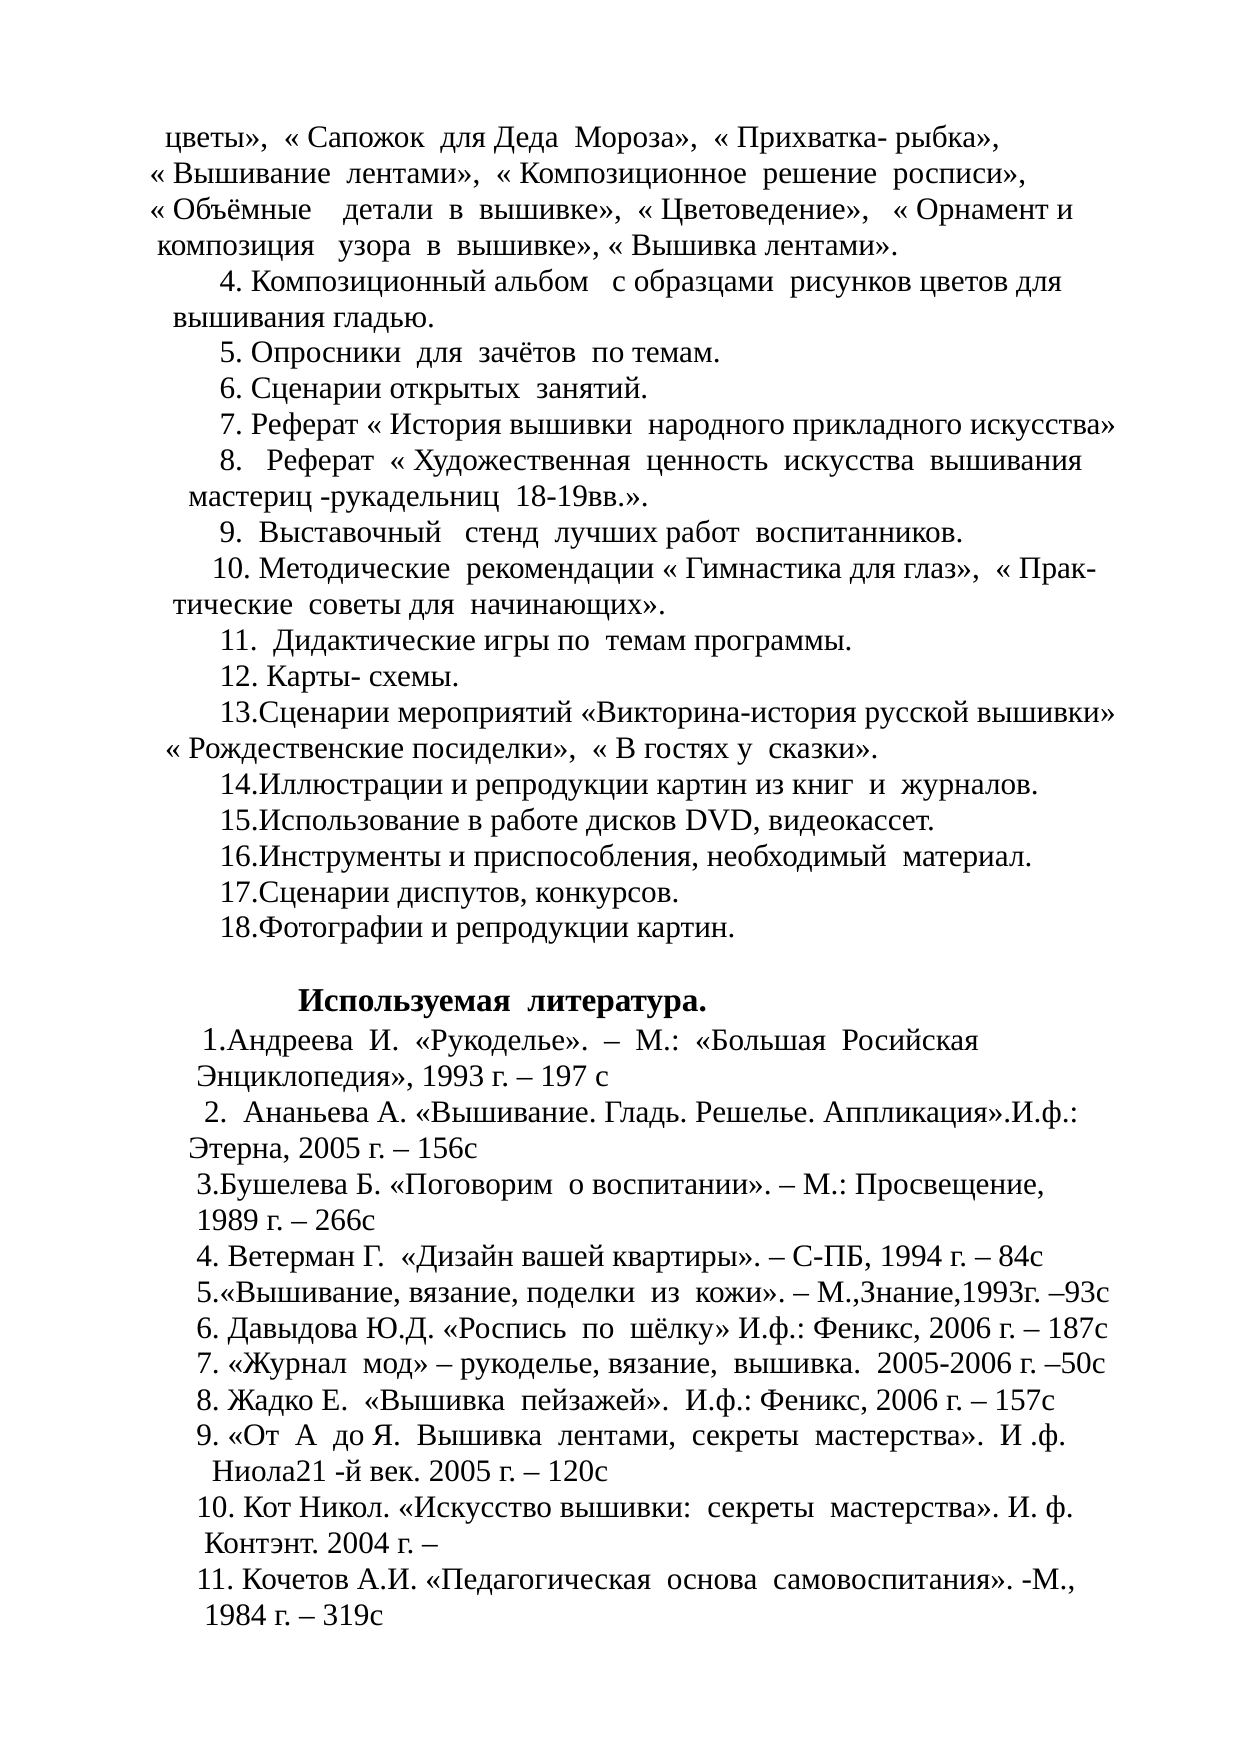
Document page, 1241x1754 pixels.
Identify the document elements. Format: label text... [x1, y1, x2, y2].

text 11. Кочетов А.И. «Педагогическая основа самовоспитания». -М., [118, 1560, 1122, 1596]
text Энциклопедия», 1993 г. – 197 с [118, 1057, 1122, 1093]
text Используемая литература. [118, 981, 1122, 1019]
text 1.Андреева И. «Рукоделье». – М.: «Большая Росийская [118, 1019, 1122, 1057]
text композиция узора в вышивке», « Вышивка лентами». [118, 226, 1122, 262]
text 8. Жадко Е. «Вышивка пейзажей». И.ф.: Феникс, 2006 г. – 157с [118, 1381, 1122, 1417]
text 16.Инструменты и приспособления, необходимый материал. [118, 837, 1122, 873]
text 9. Выставочный стенд лучших работ воспитанников. [118, 513, 1122, 549]
text 2. Ананьева А. «Вышивание. Гладь. Решелье. Аппликация».И.ф.: [118, 1093, 1122, 1129]
text тические советы для начинающих». [118, 585, 1122, 621]
text 9. «От А до Я. Вышивка лентами, секреты мастерства». И .ф. [118, 1417, 1122, 1453]
text 4. Композиционный альбом с образцами рисунков цветов для [118, 262, 1122, 298]
text 10. Методические рекомендации « Гимнастика для глаз», « Прак- [118, 549, 1122, 585]
text Этерна, 2005 г. – 156с [118, 1129, 1122, 1165]
text 6. Давыдова Ю.Д. «Роспись по шёлку» И.ф.: Феникс, 2006 г. – 187с [118, 1309, 1122, 1345]
text Ниола21 -й век. 2005 г. – 120с [118, 1453, 1122, 1488]
text 15.Использование в работе дисков DVD, видеокассет. [118, 801, 1122, 837]
text « Объёмные детали в вышивке», « Цветоведение», « Орнамент и [118, 190, 1122, 226]
text 3.Бушелева Б. «Поговорим о воспитании». – М.: Просвещение, [118, 1165, 1122, 1201]
text 13.Сценарии мероприятий «Викторина-история русской вышивки» [118, 693, 1122, 729]
text 10. Кот Никол. «Искусство вышивки: секреты мастерства». И. ф. [118, 1488, 1122, 1524]
text мастериц -рукадельниц 18-19вв.». [118, 477, 1122, 513]
text 11. Дидактические игры по темам программы. [118, 621, 1122, 657]
text 1984 г. – 319с [118, 1596, 1122, 1632]
text « Вышивание лентами», « Композиционное решение росписи», [118, 154, 1122, 190]
text Контэнт. 2004 г. – [118, 1524, 1122, 1560]
text цветы», « Сапожок для Деда Мороза», « Прихватка- рыбка», [118, 118, 1122, 154]
text 18.Фотографии и репродукции картин. [118, 909, 1122, 945]
text 14.Иллюстрации и репродукции картин из книг и журналов. [118, 765, 1122, 801]
text 5.«Вышивание, вязание, поделки из кожи». – М.,Знание,1993г. –93с [118, 1273, 1122, 1309]
text 5. Опросники для зачётов по темам. [118, 334, 1122, 370]
text « Рождественские посиделки», « В гостях у сказки». [118, 729, 1122, 765]
text 1989 г. – 266с [118, 1201, 1122, 1237]
text 12. Карты- схемы. [118, 657, 1122, 693]
text 6. Сценарии открытых занятий. [118, 370, 1122, 406]
text 7. «Журнал мод» – рукоделье, вязание, вышивка. 2005-2006 г. –50с [118, 1345, 1122, 1381]
text 4. Ветерман Г. «Дизайн вашей квартиры». – С-ПБ, 1994 г. – 84с [118, 1237, 1122, 1273]
text 17.Сценарии диспутов, конкурсов. [118, 873, 1122, 909]
text 8. Реферат « Художественная ценность искусства вышивания [118, 442, 1122, 477]
text 7. Реферат « История вышивки народного прикладного искусства» [118, 406, 1122, 442]
text вышивания гладью. [118, 298, 1122, 334]
